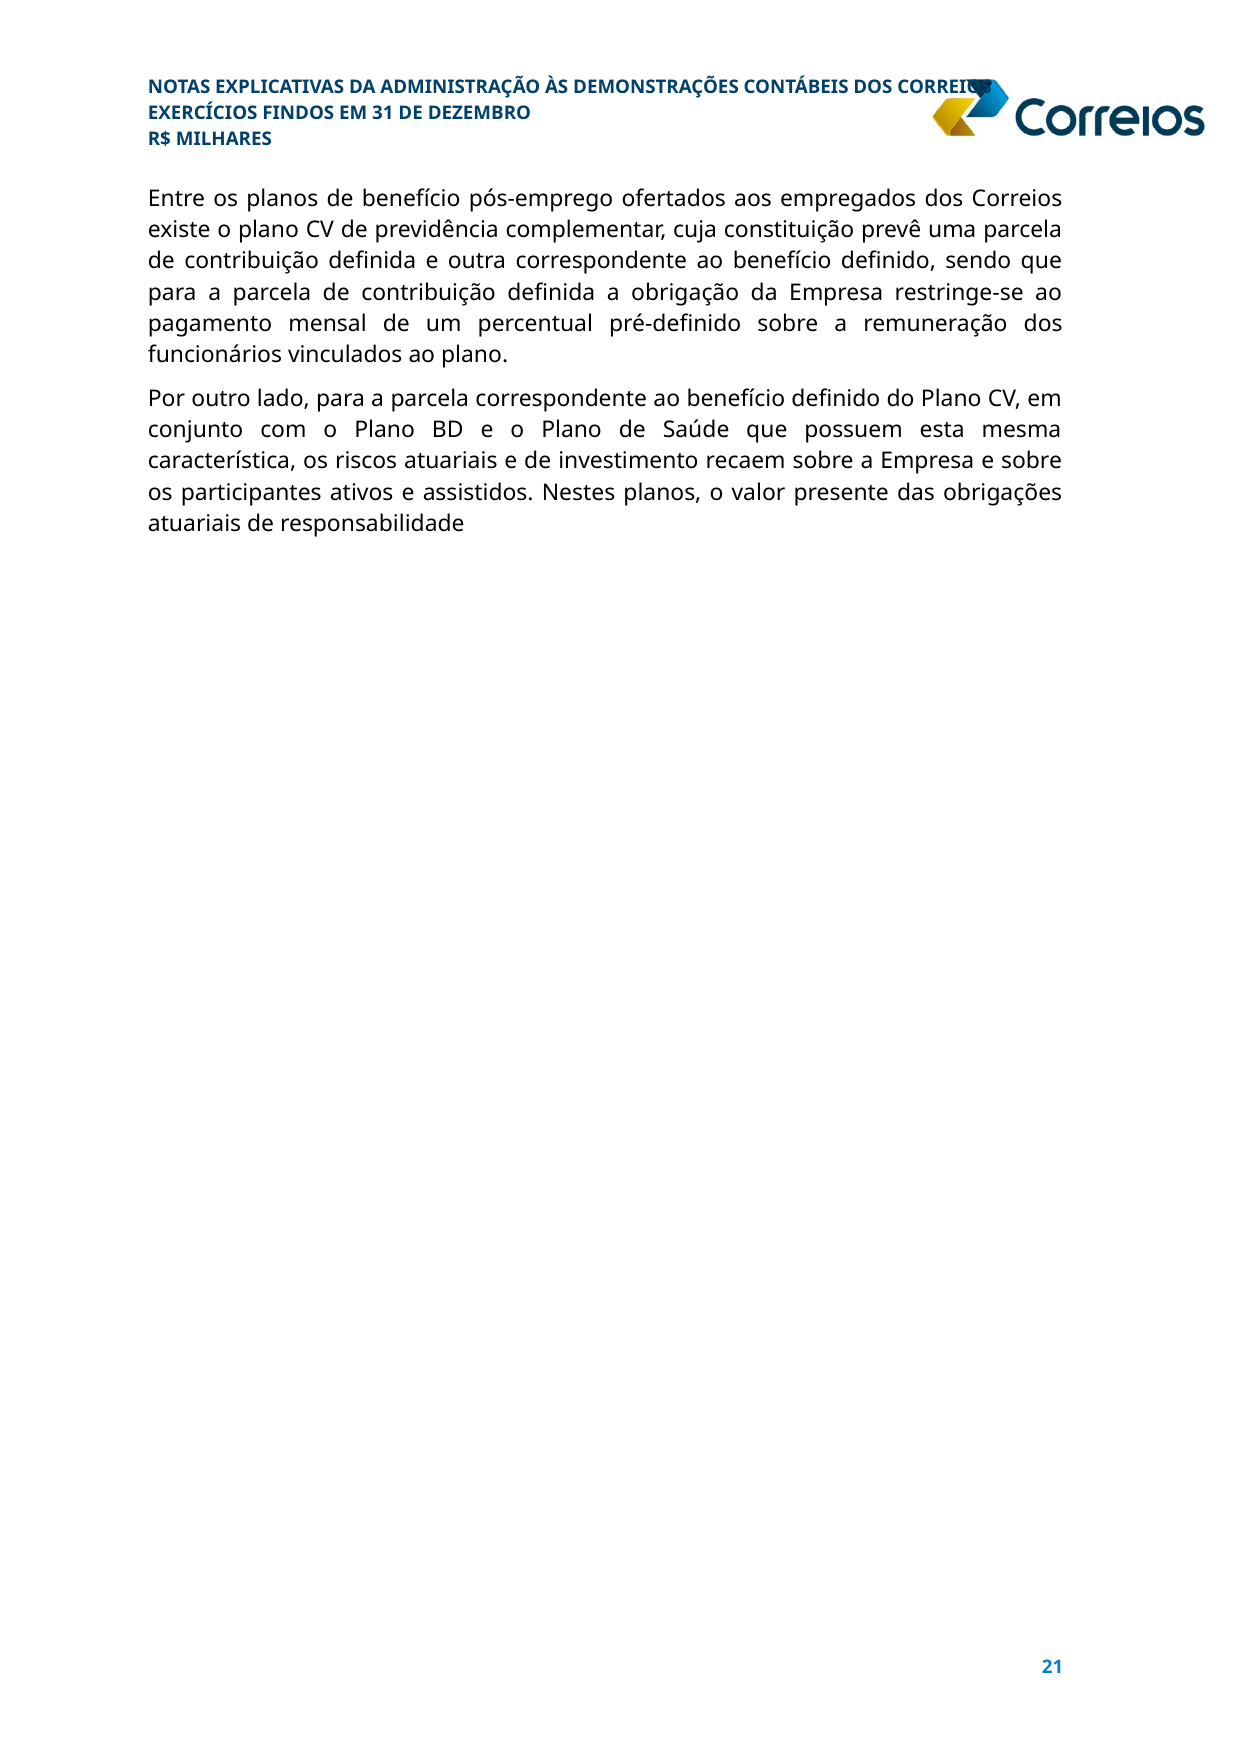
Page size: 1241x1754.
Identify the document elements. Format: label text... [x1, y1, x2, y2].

text Por outro lado, para a parcela correspondente ao benefício definido do Plano CV, em conjunto com o Plano BD e o Plano de Saúde que possuem esta mesma característica, os riscos atuariais e de investimento recaem sobre a Empresa e sobre os participantes ativos e assistidos. Nestes planos, o valor presente das obrigações atuariais de responsabilidade [148, 382, 1063, 538]
picture [895, 42, 1241, 173]
text Entre os planos de benefício pós-emprego ofertados aos empregados dos Correios existe o plano CV de previdência complementar, cuja constituição prevê uma parcela de contribuição definida e outra correspondente ao benefício definido, sendo que para a parcela de contribuição definida a obrigação da Empresa restringe-se ao pagamento mensal de um percentual pré-definido sobre a remuneração dos funcionários vinculados ao plano. [148, 182, 1063, 369]
